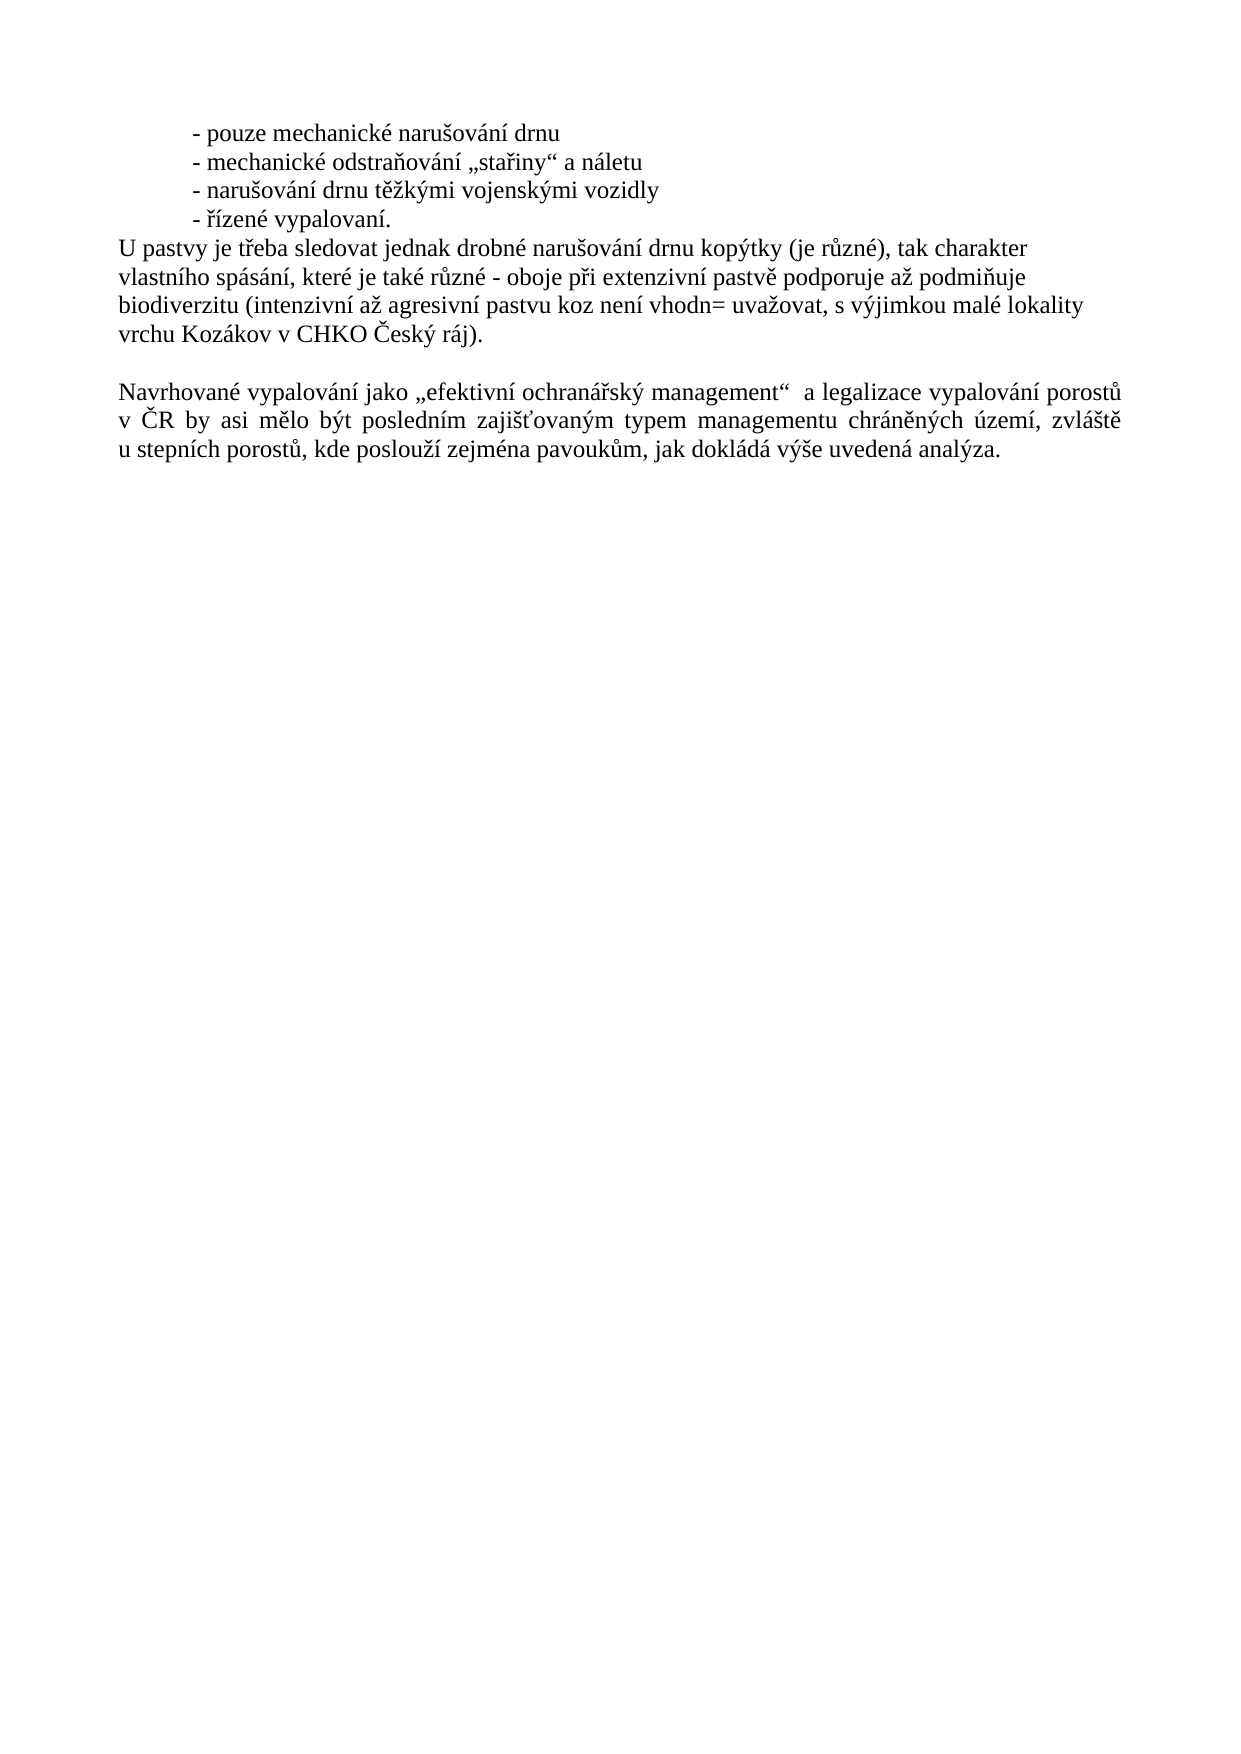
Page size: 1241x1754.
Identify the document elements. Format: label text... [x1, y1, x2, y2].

text U pastvy je třeba sledovat jednak drobné narušování drnu kopýtky (je různé), tak charakter vlastního spásání, které je také různé - oboje při extenzivní pastvě podporuje až podmiňuje biodiverzitu (intenzivní až agresivní pastvu koz není vhodn= uvažovat, s výjimkou malé lokality vrchu Kozákov v CHKO Český ráj). [118, 233, 1122, 348]
text - řízené vypalovaní. [118, 204, 1122, 233]
text - mechanické odstraňování „stařiny“ a náletu [118, 147, 1122, 176]
text - narušování drnu těžkými vojenskými vozidly [118, 176, 1122, 204]
text Navrhované vypalování jako „efektivní ochranářský management“ a legalizace vypalování porostů v ČR by asi mělo být posledním zajišťovaným typem managementu chráněných území, zvláště u stepních porostů, kde poslouží zejména pavoukům, jak dokládá výše uvedená analýza. [118, 377, 1122, 463]
text - pouze mechanické narušování drnu [118, 118, 1122, 147]
